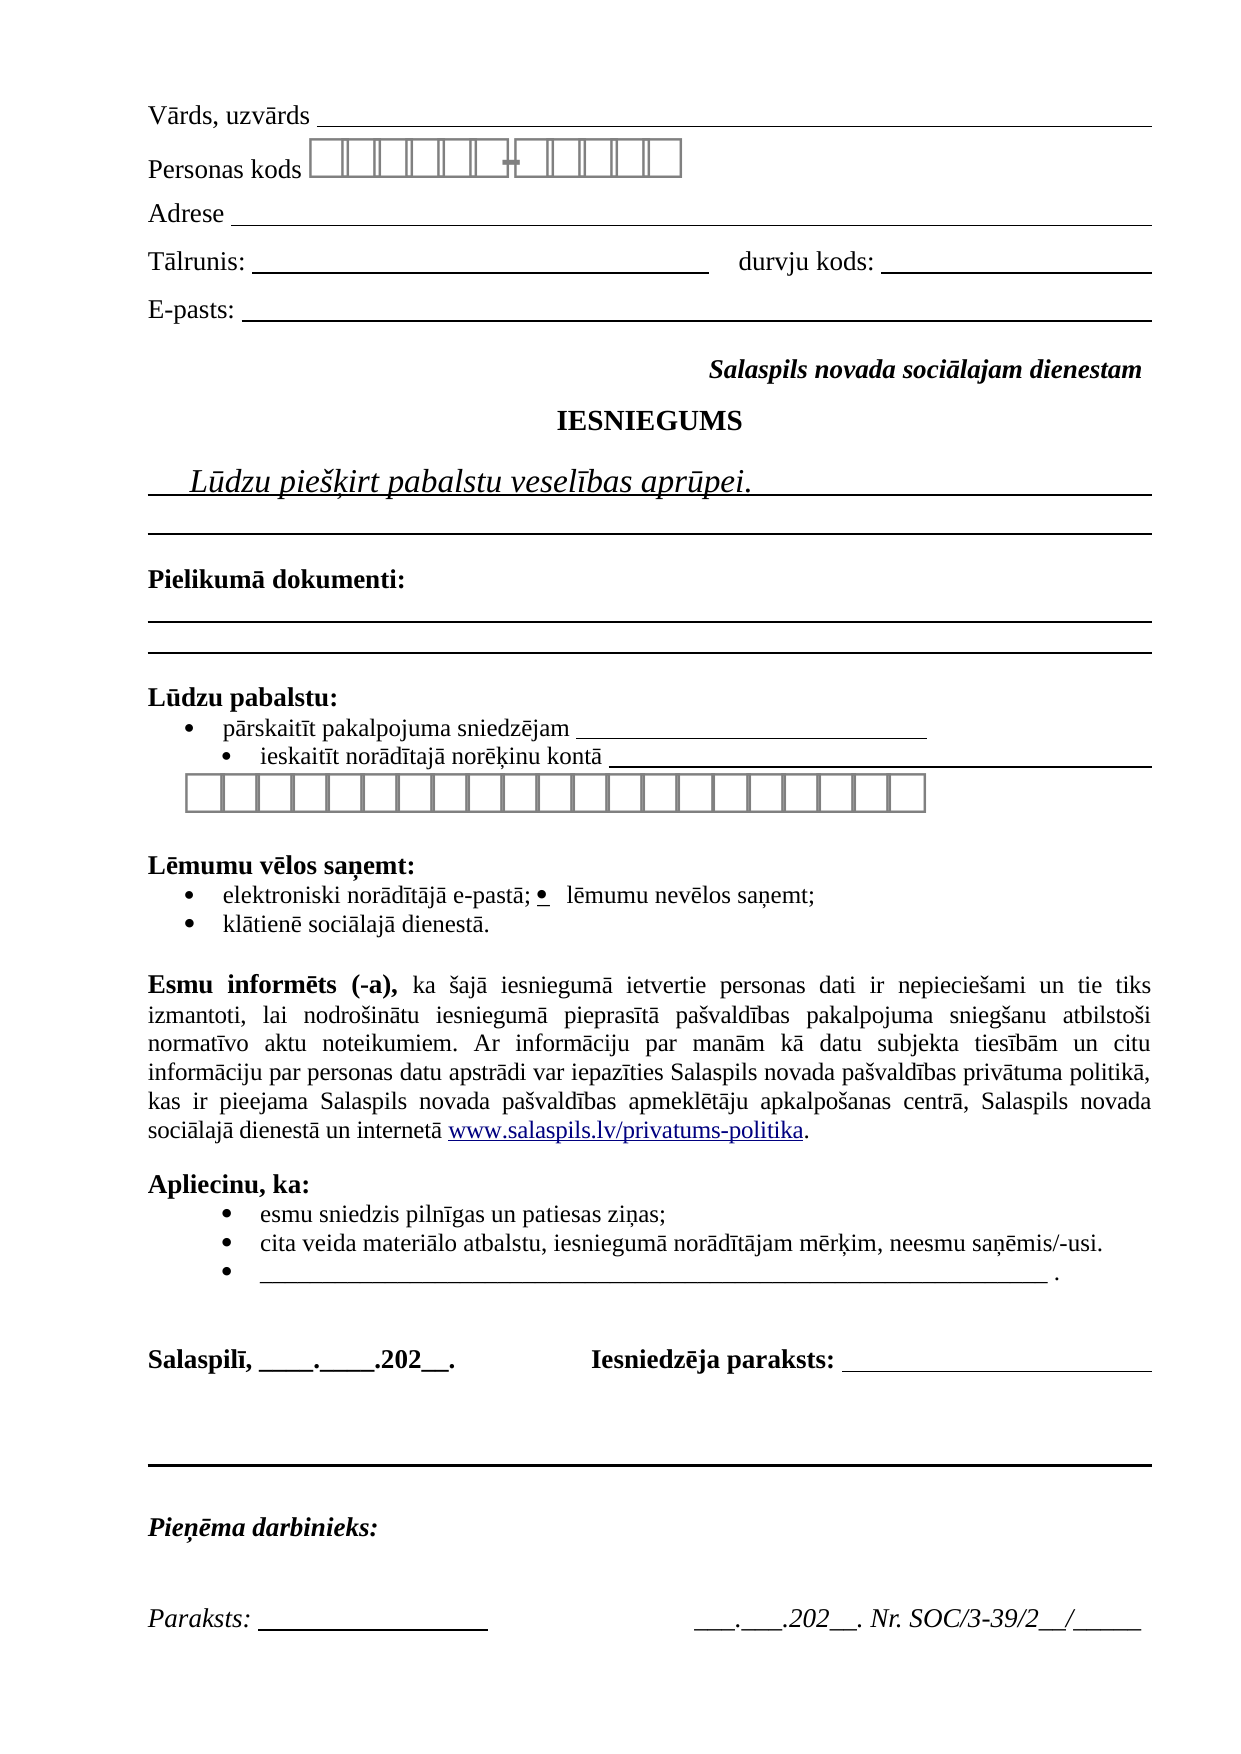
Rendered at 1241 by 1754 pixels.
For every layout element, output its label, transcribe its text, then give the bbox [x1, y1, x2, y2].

text Personas kods □□□□□□-□□□□□ [148, 130, 1152, 191]
list ieskaitīt norādītajā norēķinu kontā [222, 741, 1152, 770]
text IESNIEGUMS [148, 403, 1152, 437]
text Lēmumu vēlos saņemt: [148, 849, 1152, 880]
list klātienē sociālajā dienestā. [185, 909, 1152, 937]
text [148, 496, 1152, 500]
list elektroniski norādītājā e-pastā;  lēmumu nevēlos saņemt; [185, 880, 1152, 909]
list _______________________________________________________________ . [222, 1257, 1152, 1286]
text Apliecinu, ka: [148, 1168, 1152, 1199]
text 25. pielikums [994, 19, 1164, 47]
text Tālrunis: durvju kods: [148, 245, 1152, 276]
text Salaspils novada sociālajam dienestam [148, 353, 1152, 384]
list pārskaitīt pakalpojuma sniedzējam [185, 713, 1152, 741]
text □□□□□□□□□□□□□□□□□□□□□ [185, 770, 1152, 824]
text Adrese [148, 197, 1152, 229]
text [979, 11, 1179, 68]
text Pieņēma darbinieks: [148, 1512, 1152, 1543]
text Pielikumā dokumenti: [148, 563, 1152, 594]
text Lūdzu pabalstu: [148, 681, 1152, 713]
text Esmu informēts (-a), ka šajā iesniegumā ietvertie personas dati ir nepieciešami un tie tiks izmantoti, lai nodrošinātu iesniegumā pieprasītā pašvaldības pakalpojuma sniegšanu atbilstoši normatīvo aktu noteikumiem. Ar informāciju par manām kā datu subjekta tiesībām un citu informāciju par personas datu apstrādi var iepazīties Salaspils novada pašvaldības privātuma politikā, kas ir pieejama Salaspils novada pašvaldības apmeklētāju apkalpošanas centrā, Salaspils novada sociālajā dienestā un internetā www.salaspils.lv/privatums-politika. [148, 968, 1152, 1143]
list cita veida materiālo atbalstu, iesniegumā norādītājam mērķim, neesmu saņēmis/-usi. [222, 1228, 1152, 1257]
text Lūdzu piešķirt pabalstu veselības aprūpei. [148, 461, 1152, 494]
text Salaspilī, ____.____.202__. Iesniedzēja paraksts: [148, 1343, 1152, 1374]
text Vārds, uzvārds [148, 99, 1152, 130]
text E-pasts: [148, 293, 1152, 324]
list esmu sniedzis pilnīgas un patiesas ziņas; [222, 1199, 1152, 1228]
text Paraksts: ___.___.202__. Nr. SOC/3-39/2__/_____ [148, 1602, 1152, 1633]
